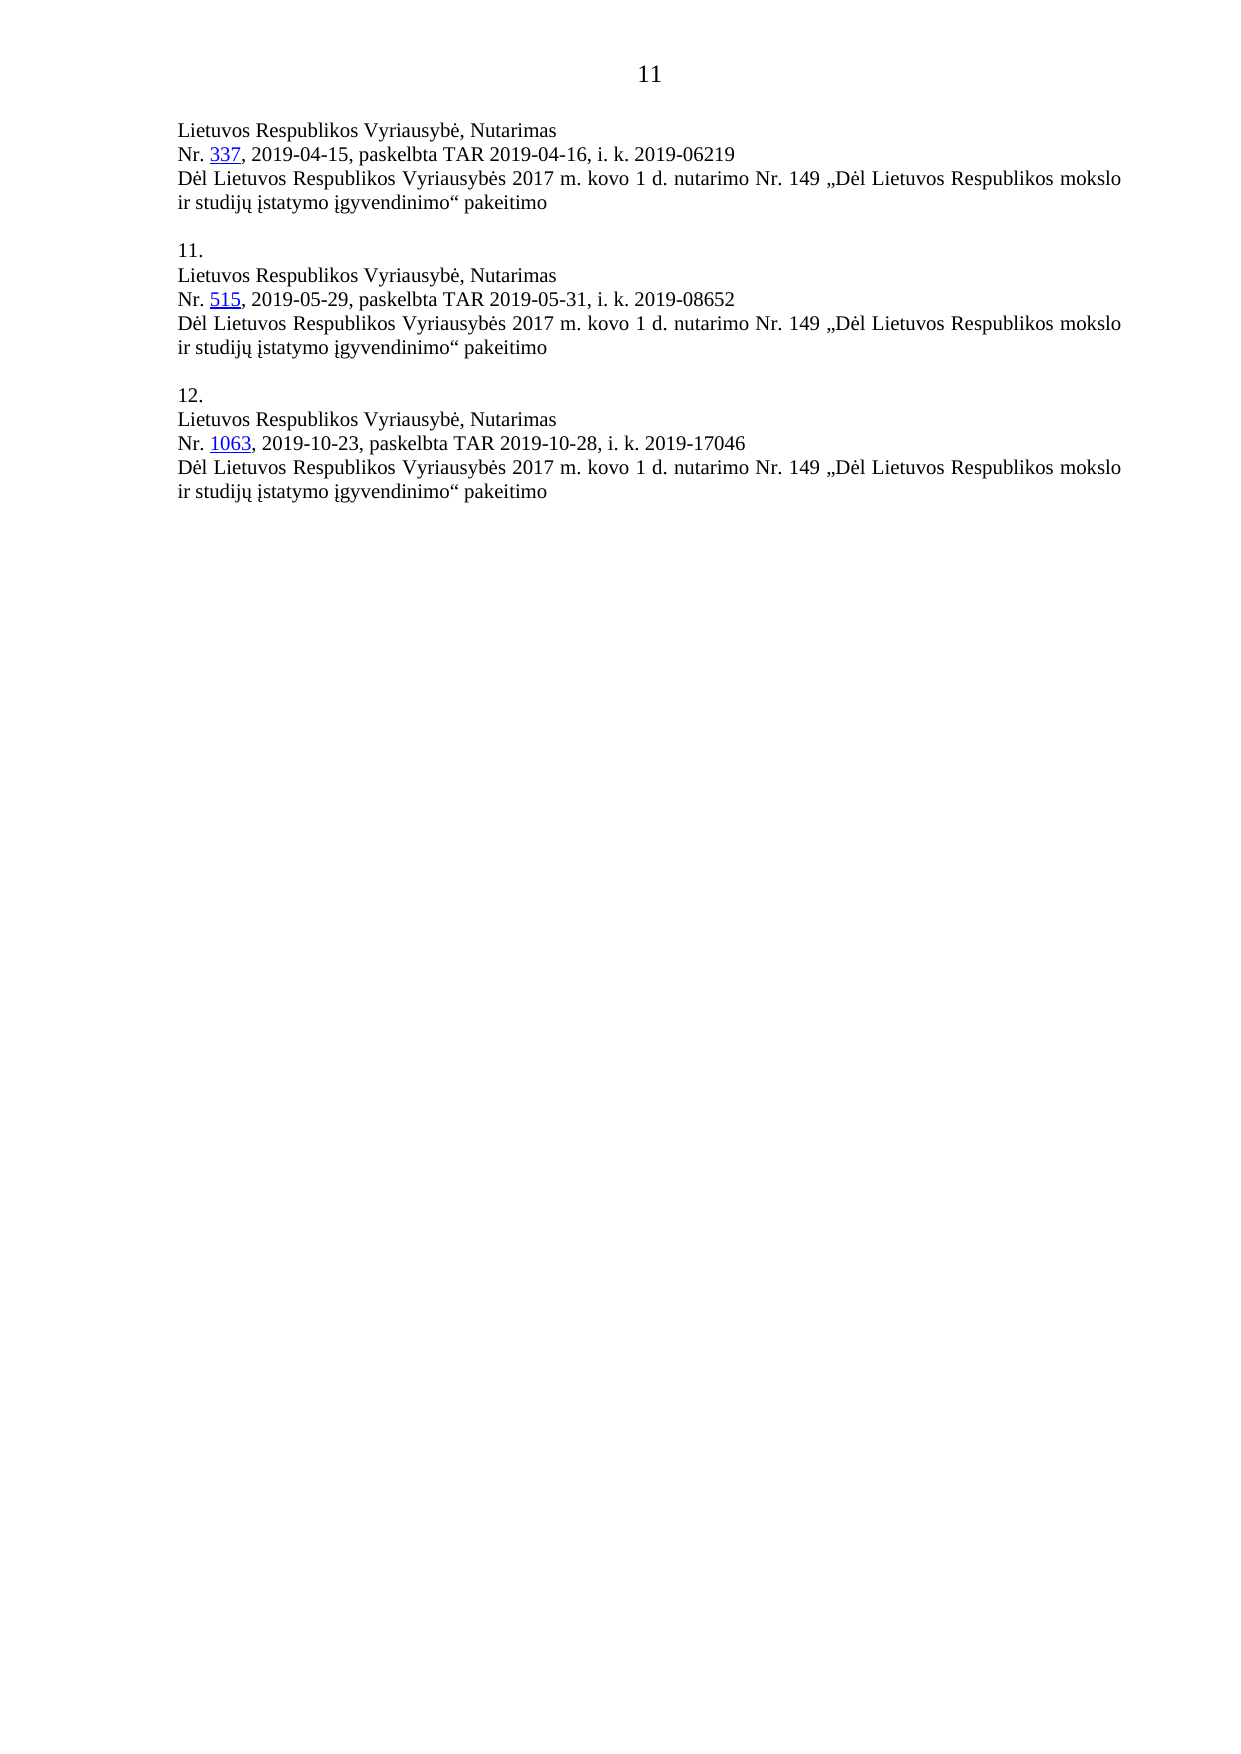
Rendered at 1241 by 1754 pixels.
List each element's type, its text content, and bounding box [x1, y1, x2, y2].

text Lietuvos Respublikos Vyriausybė, Nutarimas [177, 262, 1122, 287]
text Dėl Lietuvos Respublikos Vyriausybės 2017 m. kovo 1 d. nutarimo Nr. 149 „Dėl Lietuvos Respublikos mokslo ir studijų įstatymo įgyvendinimo“ pakeitimo [177, 311, 1122, 359]
text Nr. 1063, 2019-10-23, paskelbta TAR 2019-10-28, i. k. 2019-17046 [177, 431, 1122, 455]
text Nr. 515, 2019-05-29, paskelbta TAR 2019-05-31, i. k. 2019-08652 [177, 287, 1122, 311]
text 12. [177, 383, 1122, 407]
text Dėl Lietuvos Respublikos Vyriausybės 2017 m. kovo 1 d. nutarimo Nr. 149 „Dėl Lietuvos Respublikos mokslo ir studijų įstatymo įgyvendinimo“ pakeitimo [177, 455, 1122, 503]
text Lietuvos Respublikos Vyriausybė, Nutarimas [177, 407, 1122, 431]
text Nr. 337, 2019-04-15, paskelbta TAR 2019-04-16, i. k. 2019-06219 [177, 142, 1122, 166]
text Dėl Lietuvos Respublikos Vyriausybės 2017 m. kovo 1 d. nutarimo Nr. 149 „Dėl Lietuvos Respublikos mokslo ir studijų įstatymo įgyvendinimo“ pakeitimo [177, 166, 1122, 214]
text Lietuvos Respublikos Vyriausybė, Nutarimas [177, 118, 1122, 142]
text 11. [177, 238, 1122, 262]
